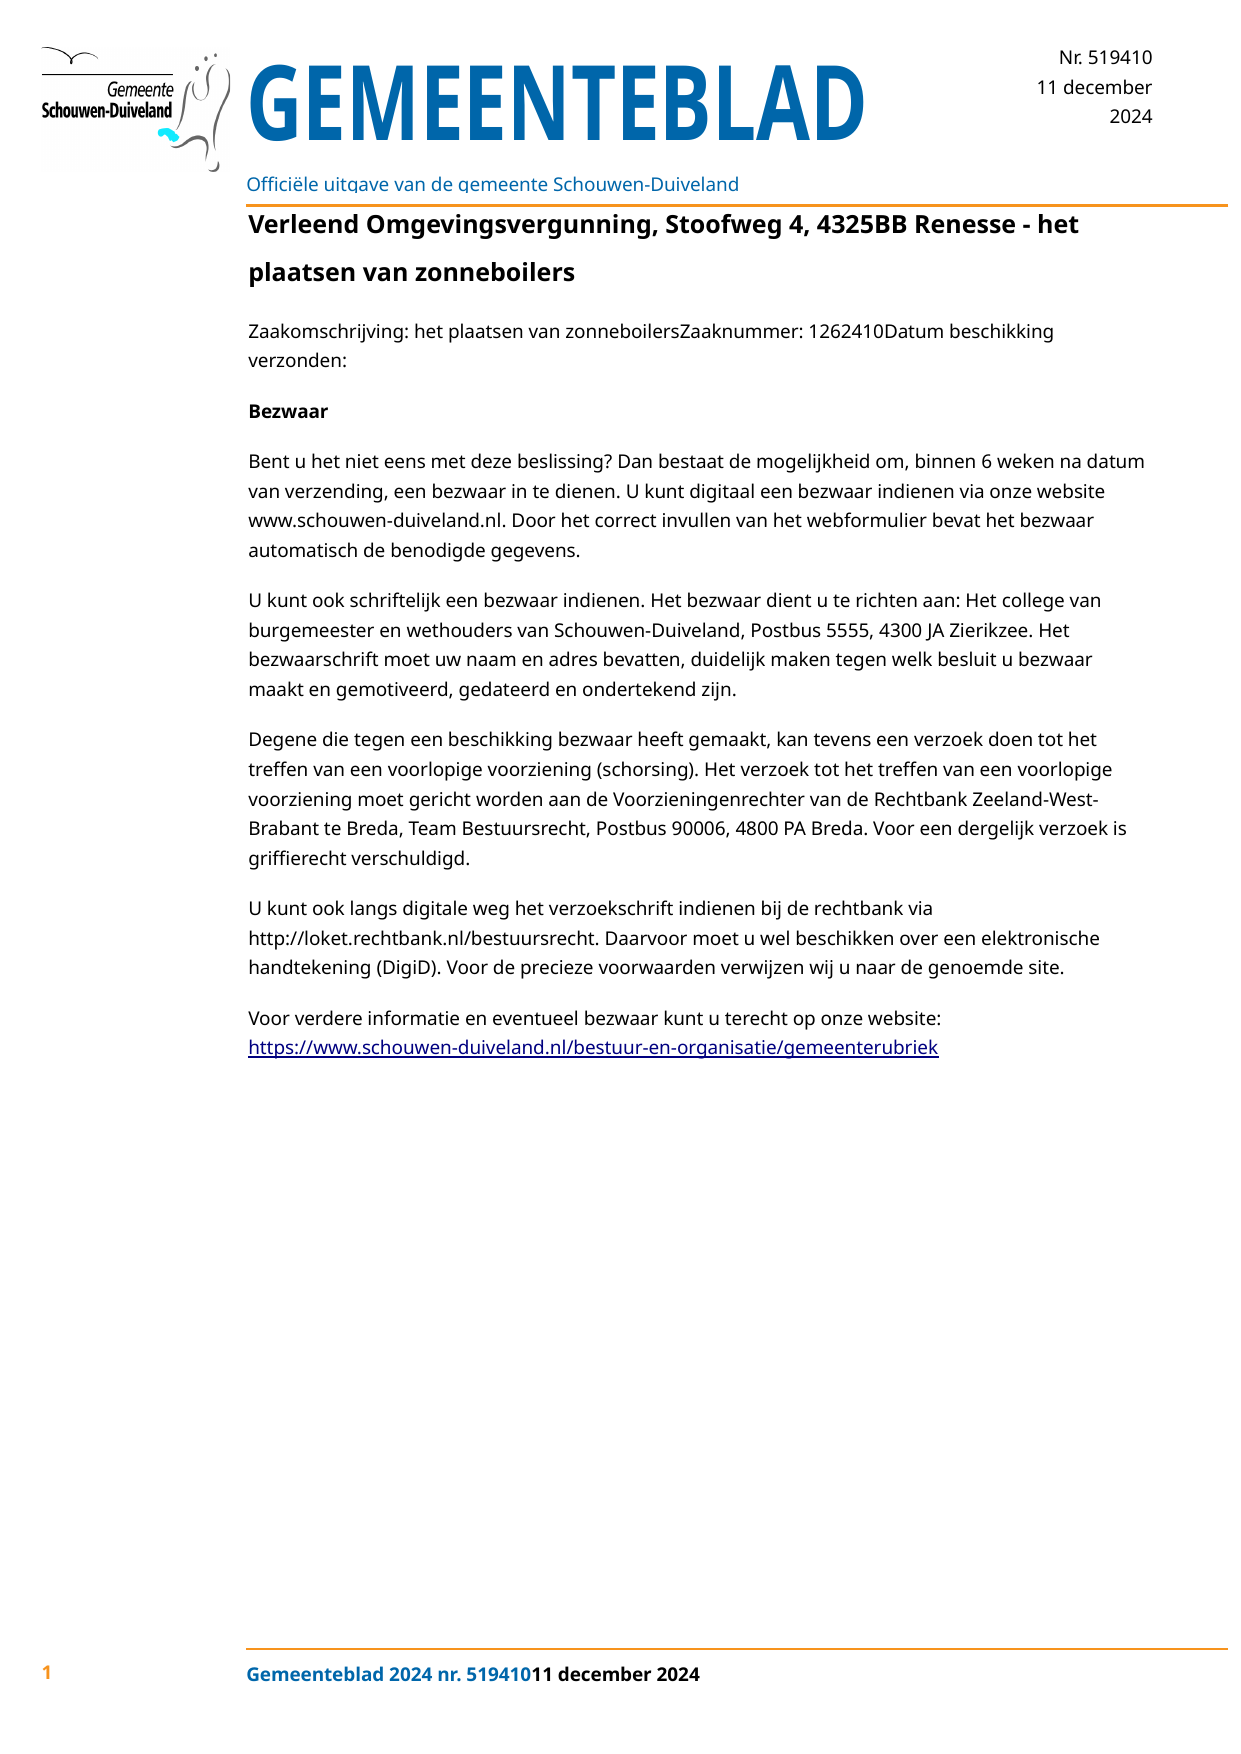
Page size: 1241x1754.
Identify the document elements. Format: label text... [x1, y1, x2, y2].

text Bent u het niet eens met deze beslissing? Dan bestaat de mogelijkheid om, binnen 6 weken na datum van verzending, een bezwaar in te dienen. U kunt digitaal een bezwaar indienen via onze website www.schouwen-duiveland.nl. Door het correct invullen van het webformulier bevat het bezwaar automatisch de benodigde gegevens. [248, 448, 1152, 563]
text U kunt ook langs digitale weg het verzoekschrift indienen bij de rechtbank via http://loket.rechtbank.nl/bestuursrecht. Daarvoor moet u wel beschikken over een elektronische handtekening (DigiD). Voor de precieze voorwaarden verwijzen wij u naar de genoemde site. [248, 895, 1152, 980]
text U kunt ook schriftelijk een bezwaar indienen. Het bezwaar dient u te richten aan: Het college van burgemeester en wethouders van Schouwen-Duiveland, Postbus 5555, 4300 JA Zierikzee. Het bezwaarschrift moet uw naam en adres bevatten, duidelijk maken tegen welk besluit u bezwaar maakt en gemotiveerd, gedateerd en ondertekend zijn. [248, 587, 1152, 702]
text Degene die tegen een beschikking bezwaar heeft gemaakt, kan tevens een verzoek doen tot het treffen van een voorlopige voorziening (schorsing). Het verzoek tot het treffen van een voorlopige voorziening moet gericht worden aan de Voorzieningenrechter van de Rechtbank Zeeland-West-Brabant te Breda, Team Bestuursrecht, Postbus 90006, 4800 PA Breda. Voor een dergelijk verzoek is griffierecht verschuldigd. [248, 727, 1152, 871]
picture [41, 47, 231, 172]
text Bezwaar [248, 398, 1152, 424]
text Verleend Omgevingsvergunning, Stoofweg 4, 4325BB Renesse - het plaatsen van zonneboilers [248, 207, 1152, 288]
text Voor verdere informatie en eventueel bezwaar kunt u terecht op onze website: https://www.schouwen-duiveland.nl/bestuur-en-organisatie/gemeenterubriek [248, 1005, 1152, 1060]
text Zaakomschrijving: het plaatsen van zonneboilersZaaknummer: 1262410Datum beschikking verzonden: [248, 318, 1152, 373]
